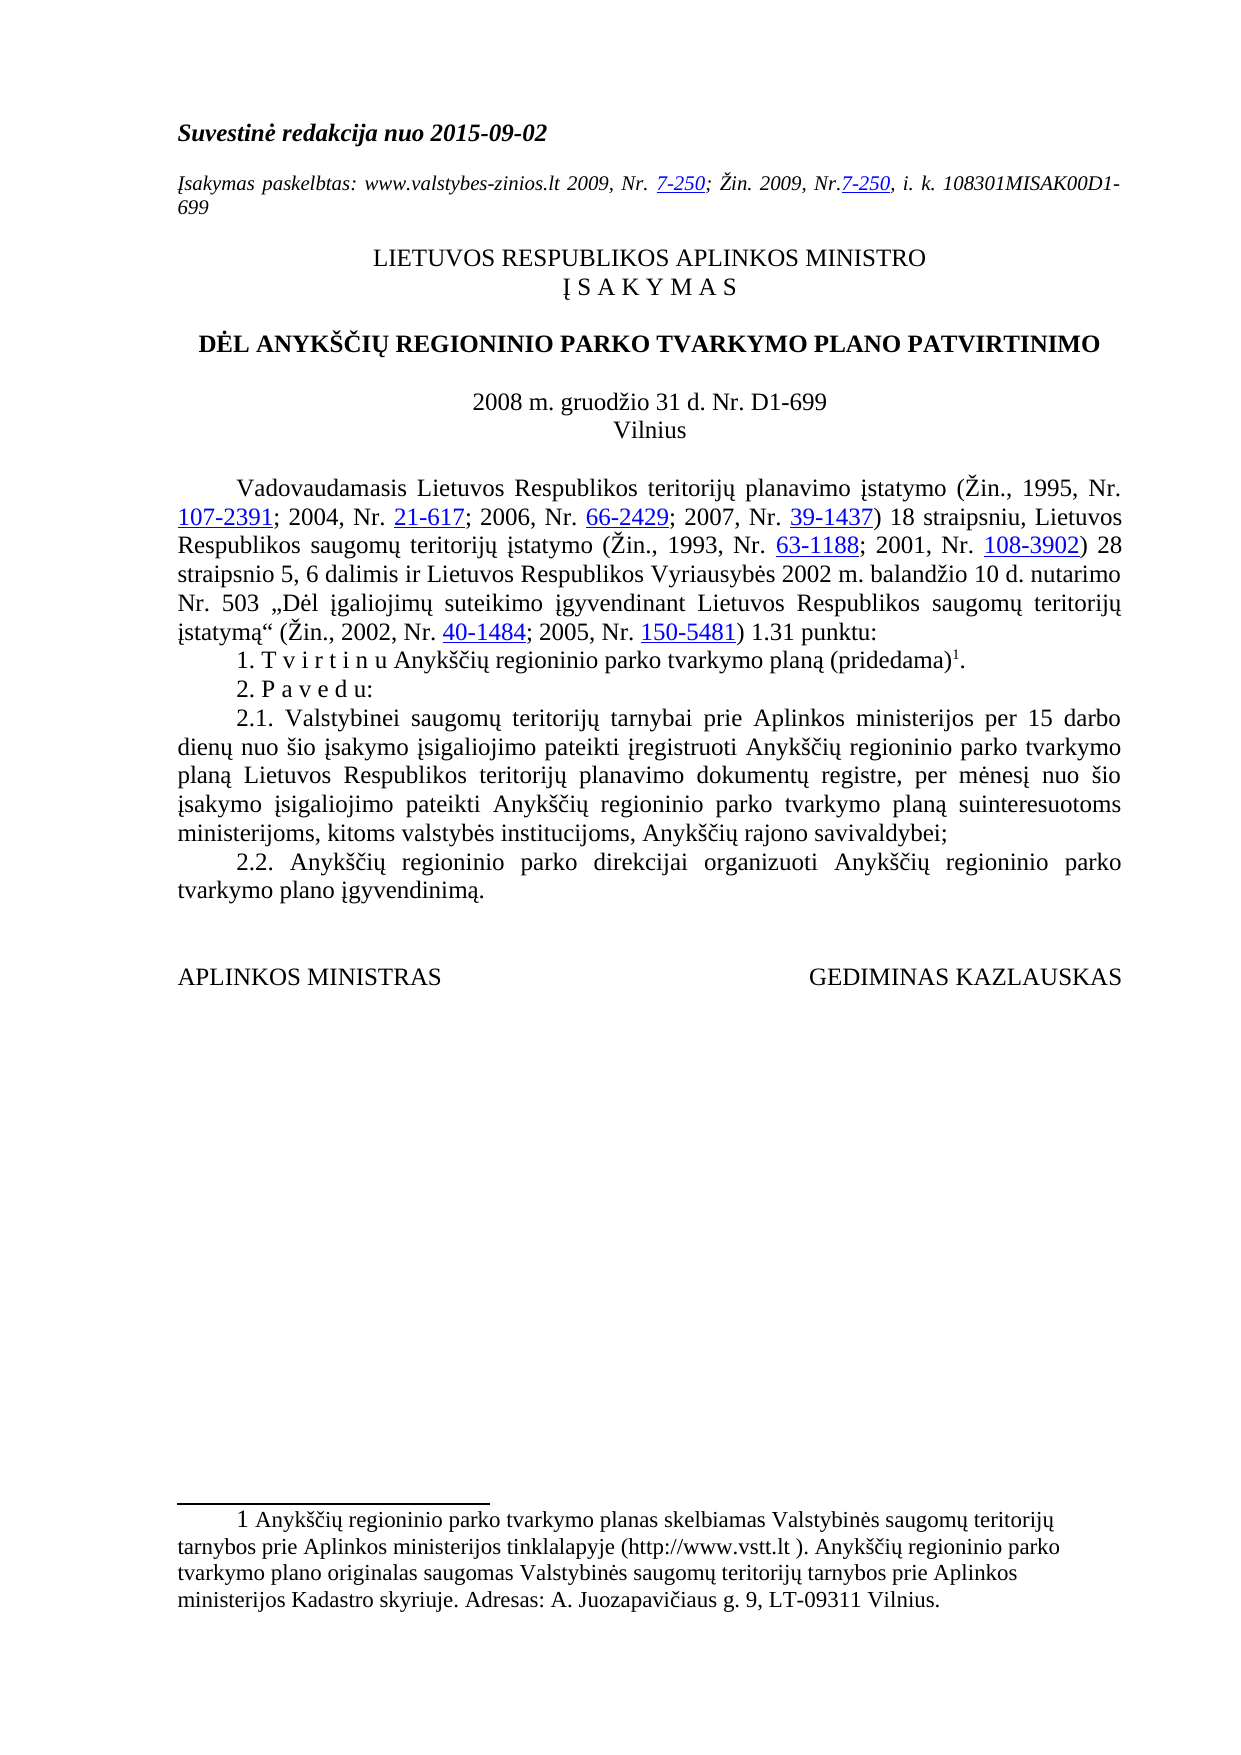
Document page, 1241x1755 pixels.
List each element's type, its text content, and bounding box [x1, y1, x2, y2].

text 2. Pavedu: [177, 674, 1122, 703]
text ĮSAKYMAS [177, 272, 1122, 301]
text LIETUVOS RESPUBLIKOS APLINKOS MINISTRO [177, 243, 1122, 272]
text Vadovaudamasis Lietuvos Respublikos teritorijų planavimo įstatymo (Žin., 1995, Nr. 107-2391; 2004, Nr. 21-617; 2006, Nr. 66-2429; 2007, Nr. 39-1437) 18 straipsniu, Lietuvos Respublikos saugomų teritorijų įstatymo (Žin., 1993, Nr. 63-1188; 2001, Nr. 108-3902) 28 straipsnio 5, 6 dalimis ir Lietuvos Respublikos Vyriausybės 2002 m. balandžio 10 d. nutarimo Nr. 503 „Dėl įgaliojimų suteikimo įgyvendinant Lietuvos Respublikos saugomų teritorijų įstatymą“ (Žin., 2002, Nr. 40-1484; 2005, Nr. 150-5481) 1.31 punktu: [177, 473, 1122, 646]
text 2.1. Valstybinei saugomų teritorijų tarnybai prie Aplinkos ministerijos per 15 darbo dienų nuo šio įsakymo įsigaliojimo pateikti įregistruoti Anykščių regioninio parko tvarkymo planą Lietuvos Respublikos teritorijų planavimo dokumentų registre, per mėnesį nuo šio įsakymo įsigaliojimo pateikti Anykščių regioninio parko tvarkymo planą suinteresuotoms ministerijoms, kitoms valstybės institucijoms, Anykščių rajono savivaldybei; [177, 703, 1122, 847]
text Vilnius [177, 416, 1122, 444]
text Įsakymas paskelbtas: www.valstybes-zinios.lt 2009, Nr. 7-250; Žin. 2009, Nr.7-250, i. k. 108301MISAK00D1-699 [177, 171, 1122, 219]
text Anykščių regioninio parko tvarkymo planas skelbiamas Valstybinės saugomų teritorijų tarnybos prie Aplinkos ministerijos tinklalapyje (http://www.vstt.lt ). Anykščių regioninio parko tvarkymo plano originalas saugomas Valstybinės saugomų teritorijų tarnybos prie Aplinkos ministerijos Kadastro skyriuje. Adresas: A. Juozapavičiaus g. 9, LT-09311 Vilnius. [177, 1504, 1122, 1612]
text APLINKOS MINISTRAS GEDIMINAS KAZLAUSKAS [177, 962, 1122, 991]
text 2008 m. gruodžio 31 d. Nr. D1-699 [177, 387, 1122, 416]
text Suvestinė redakcija nuo 2015-09-02 [177, 118, 1122, 147]
text 2.2. Anykščių regioninio parko direkcijai organizuoti Anykščių regioninio parko tvarkymo plano įgyvendinimą. [177, 847, 1122, 904]
text 1. Tvirtinu Anykščių regioninio parko tvarkymo planą (pridedama). [177, 646, 1122, 674]
text DĖL ANYKŠČIŲ REGIONINIO PARKO TVARKYMO PLANO PATVIRTINIMO [177, 329, 1122, 358]
